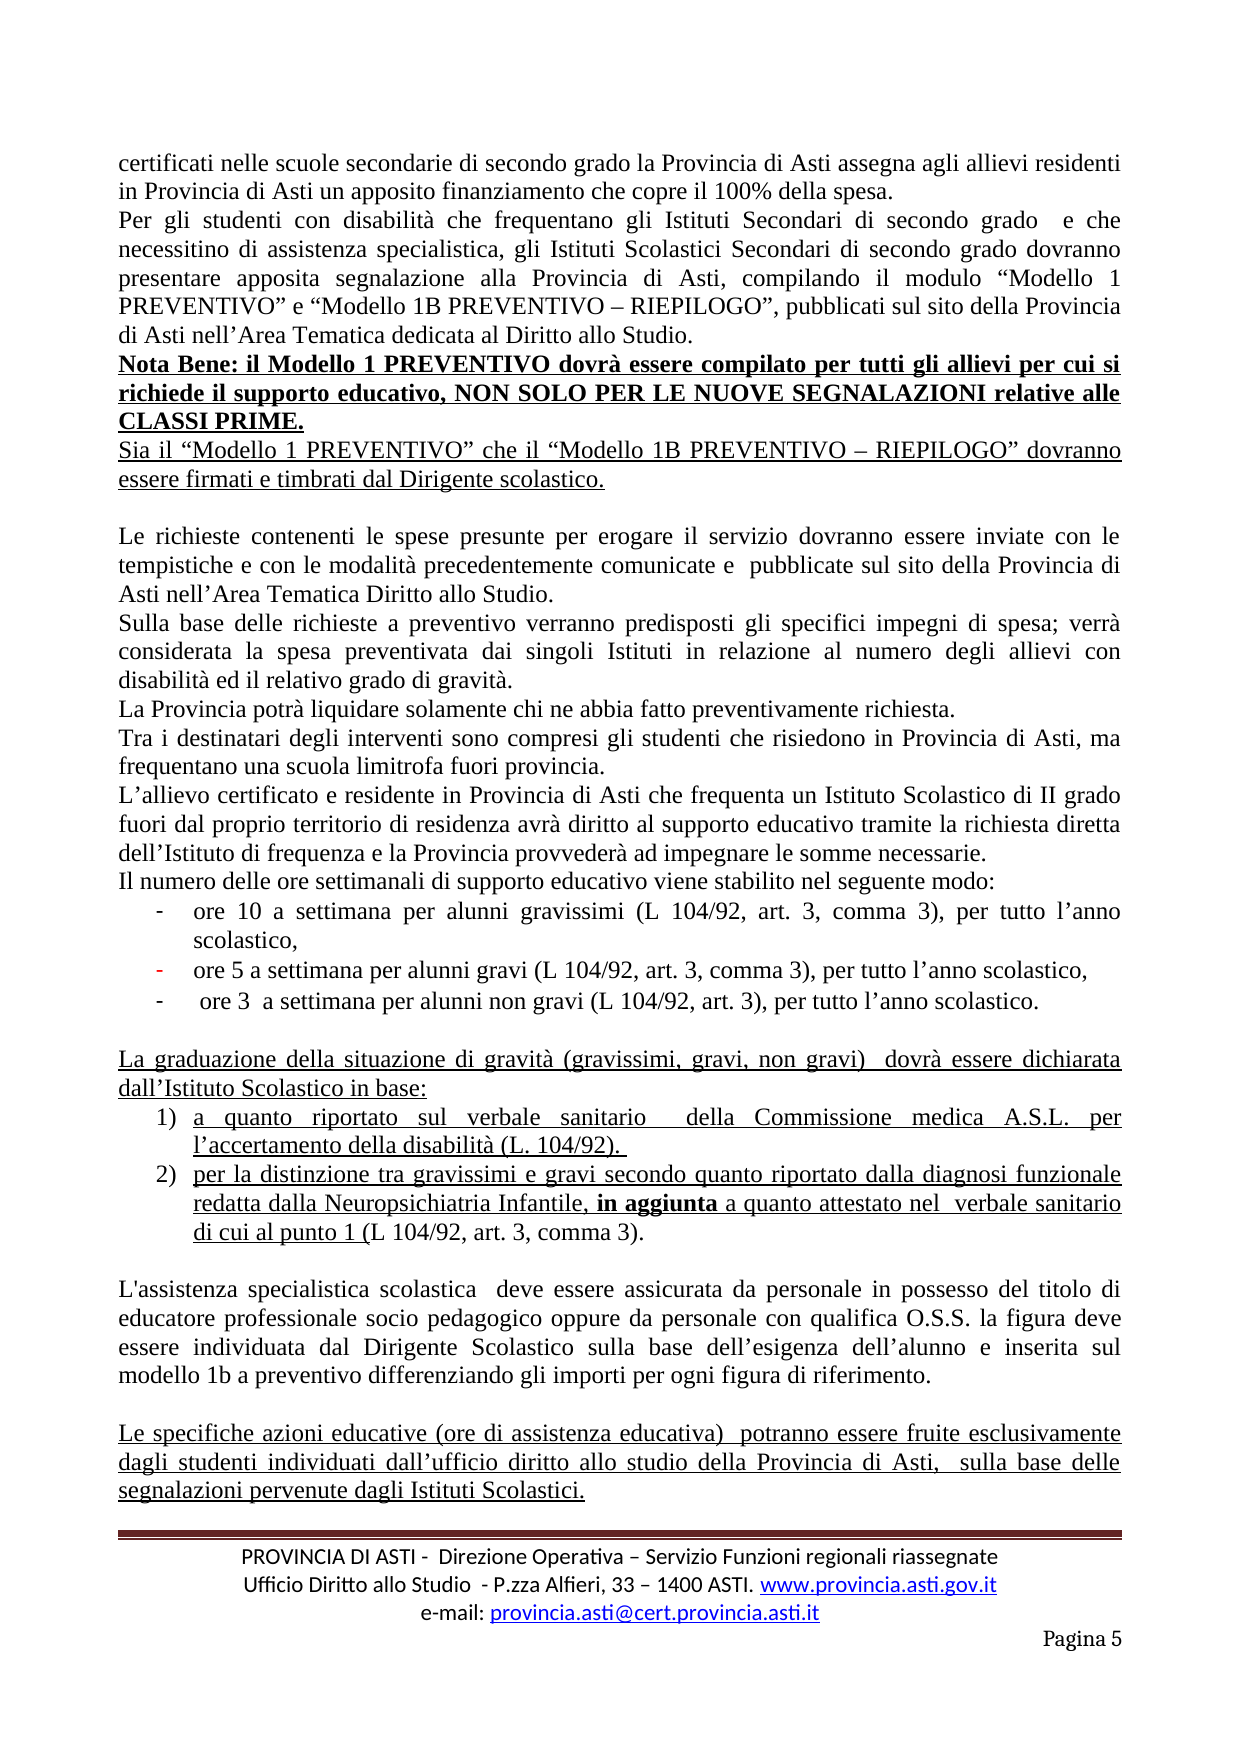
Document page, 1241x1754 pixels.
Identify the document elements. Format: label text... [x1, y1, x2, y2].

text L’allievo certificato e residente in Provincia di Asti che frequenta un Istituto Scolastico di II grado fuori dal proprio territorio di residenza avrà diritto al supporto educativo tramite la richiesta diretta dell’Istituto di frequenza e la Provincia provvederà ad impegnare le somme necessarie. [118, 780, 1122, 866]
text dagli studenti individuati dall’ufficio diritto allo studio della Provincia di Asti, sulla base delle segnalazioni pervenute dagli Istituti Scolastici. [118, 1444, 1122, 1504]
text L'assistenza specialistica scolastica deve essere assicurata da personale in possesso del titolo di educatore professionale socio pedagogico oppure da personale con qualifica O.S.S. la figura deve essere individuata dal Dirigente Scolastico sulla base dell’esigenza dell’alunno e inserita sul modello 1b a preventivo differenziando gli importi per ogni figura di riferimento. [118, 1274, 1122, 1389]
text Tra i destinatari degli interventi sono compresi gli studenti che risiedono in Provincia di Asti, ma frequentano una scuola limitrofa fuori provincia. [118, 723, 1122, 780]
text Le richieste contenenti le spese presunte per erogare il servizio dovranno essere inviate con le tempistiche e con le modalità precedentemente comunicate e pubblicate sul sito della Provincia di Asti nell’Area Tematica Diritto allo Studio. [118, 521, 1122, 608]
list ore 5 a settimana per alunni gravi (L 104/92, art. 3, comma 3), per tutto l’anno scolastico, [156, 954, 1122, 985]
text certificati nelle scuole secondarie di secondo grado la Provincia di Asti assegna agli allievi residenti in Provincia di Asti un apposito finanziamento che copre il 100% della spesa. [118, 148, 1122, 205]
list per la distinzione tra gravissimi e gravi secondo quanto riportato dalla diagnosi funzionale redatta dalla Neuropsichiatria Infantile, in aggiunta a quanto attestato nel verbale sanitario di cui al punto 1 (L 104/92, art. 3, comma 3). [156, 1159, 1122, 1245]
text La graduazione della situazione di gravità (gravissimi, gravi, non gravi) dovrà essere dichiarata [118, 1044, 1122, 1069]
text Il numero delle ore settimanali di supporto educativo viene stabilito nel seguente modo: [118, 866, 1122, 895]
text dall’Istituto Scolastico in base: [118, 1071, 1122, 1102]
list ore 3 a settimana per alunni non gravi (L 104/92, art. 3), per tutto l’anno scolastico. [156, 985, 1122, 1015]
text Per gli studenti con disabilità che frequentano gli Istituti Secondari di secondo grado e che necessitino di assistenza specialistica, gli Istituti Scolastici Secondari di secondo grado dovranno presentare apposita segnalazione alla Provincia di Asti, compilando il modulo “Modello 1 PREVENTIVO” e “Modello 1B PREVENTIVO – RIEPILOGO”, pubblicati sul sito della Provincia di Asti nell’Area Tematica dedicata al Diritto allo Studio. [118, 205, 1122, 349]
list ore 10 a settimana per alunni gravissimi (L 104/92, art. 3, comma 3), per tutto l’anno scolastico, [156, 895, 1122, 954]
text Sia il “Modello 1 PREVENTIVO” che il “Modello 1B PREVENTIVO – RIEPILOGO” dovranno [118, 435, 1122, 460]
text Le specifiche azioni educative (ore di assistenza educativa) potranno essere fruite esclusivamente [118, 1418, 1122, 1443]
text essere firmati e timbrati dal Dirigente scolastico. [118, 462, 1122, 493]
text Nota Bene: il Modello 1 PREVENTIVO dovrà essere compilato per tutti gli allievi per cui si richiede il supporto educativo, NON SOLO PER LE NUOVE SEGNALAZIONI relative alle CLASSI PRIME. [118, 349, 1122, 435]
list a quanto riportato sul verbale sanitario della Commissione medica A.S.L. per l’accertamento della disabilità (L. 104/92). [156, 1102, 1122, 1159]
text La Provincia potrà liquidare solamente chi ne abbia fatto preventivamente richiesta. [118, 694, 1122, 723]
text Sulla base delle richieste a preventivo verranno predisposti gli specifici impegni di spesa; verrà considerata la spesa preventivata dai singoli Istituti in relazione al numero degli allievi con disabilità ed il relativo grado di gravità. [118, 608, 1122, 694]
